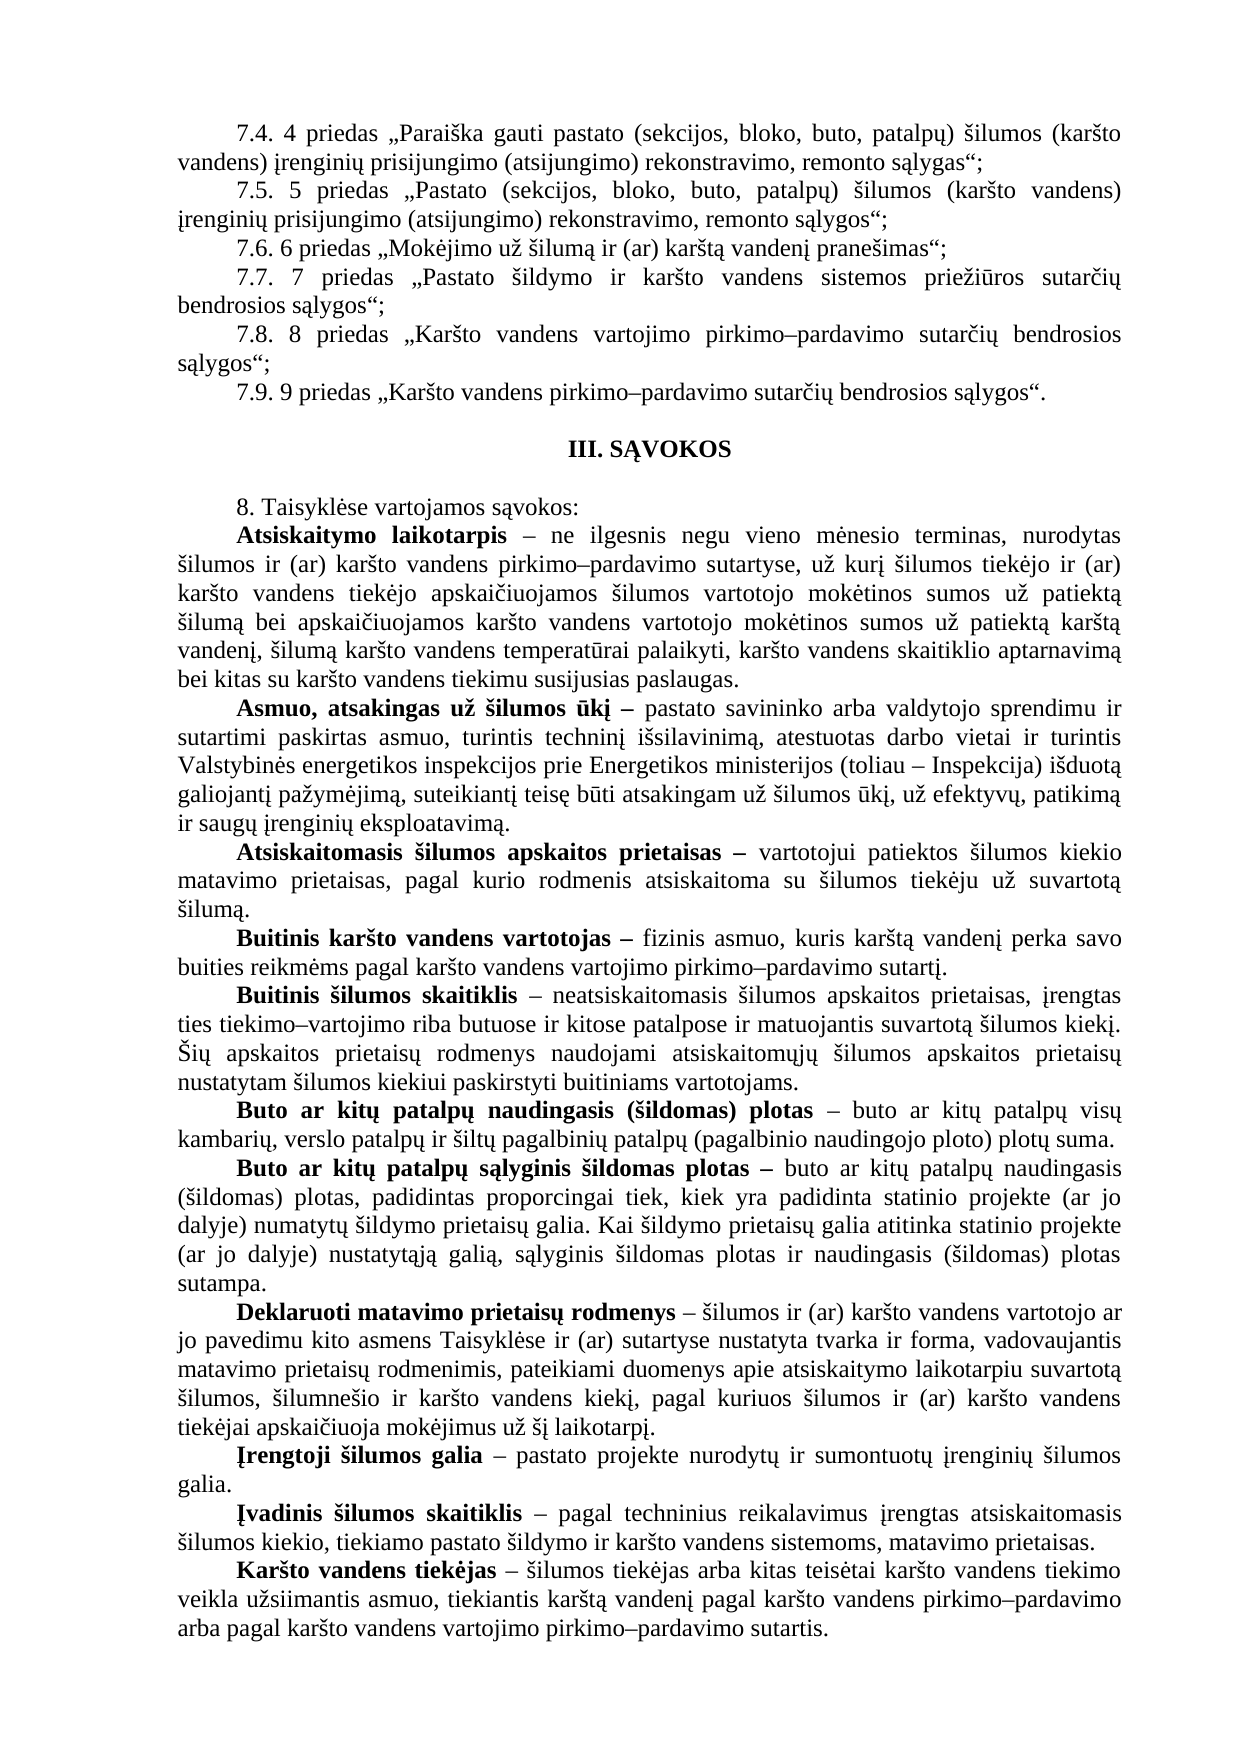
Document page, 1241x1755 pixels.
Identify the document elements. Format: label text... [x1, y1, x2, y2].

text 7.8. 8 priedas „Karšto vandens vartojimo pirkimo–pardavimo sutarčių bendrosios sąlygos“; [177, 319, 1122, 377]
text Buto ar kitų patalpų naudingasis (šildomas) plotas – buto ar kitų patalpų visų kambarių, verslo patalpų ir šiltų pagalbinių patalpų (pagalbinio naudingojo ploto) plotų suma. [177, 1096, 1122, 1153]
text Deklaruoti matavimo prietaisų rodmenys – šilumos ir (ar) karšto vandens vartotojo ar jo pavedimu kito asmens Taisyklėse ir (ar) sutartyse nustatyta tvarka ir forma, vadovaujantis matavimo prietaisų rodmenimis, pateikiami duomenys apie atsiskaitymo laikotarpiu suvartotą šilumos, šilumnešio ir karšto vandens kiekį, pagal kuriuos šilumos ir (ar) karšto vandens tiekėjai apskaičiuoja mokėjimus už šį laikotarpį. [177, 1297, 1122, 1441]
text 7.9. 9 priedas „Karšto vandens pirkimo–pardavimo sutarčių bendrosios sąlygos“. [177, 377, 1122, 406]
text Įvadinis šilumos skaitiklis – pagal techninius reikalavimus įrengtas atsiskaitomasis šilumos kiekio, tiekiamo pastato šildymo ir karšto vandens sistemoms, matavimo prietaisas. [177, 1498, 1122, 1556]
text Buitinis šilumos skaitiklis – neatsiskaitomasis šilumos apskaitos prietaisas, įrengtas ties tiekimo–vartojimo riba butuose ir kitose patalpose ir matuojantis suvartotą šilumos kiekį. Šių apskaitos prietaisų rodmenys naudojami atsiskaitomųjų šilumos apskaitos prietaisų nustatytam šilumos kiekiui paskirstyti buitiniams vartotojams. [177, 981, 1122, 1096]
text Asmuo, atsakingas už šilumos ūkį – pastato savininko arba valdytojo sprendimu ir sutartimi paskirtas asmuo, turintis techninį išsilavinimą, atestuotas darbo vietai ir turintis Valstybinės energetikos inspekcijos prie Energetikos ministerijos (toliau – Inspekcija) išduotą galiojantį pažymėjimą, suteikiantį teisę būti atsakingam už šilumos ūkį, už efektyvų, patikimą ir saugų įrenginių eksploatavimą. [177, 693, 1122, 837]
text 8. Taisyklėse vartojamos sąvokos: [177, 492, 1122, 521]
text III. SĄVOKOS [177, 434, 1122, 463]
text 7.5. 5 priedas „Pastato (sekcijos, bloko, buto, patalpų) šilumos (karšto vandens) įrenginių prisijungimo (atsijungimo) rekonstravimo, remonto sąlygos“; [177, 176, 1122, 233]
text Buitinis karšto vandens vartotojas – fizinis asmuo, kuris karštą vandenį perka savo buities reikmėms pagal karšto vandens vartojimo pirkimo–pardavimo sutartį. [177, 923, 1122, 981]
text 7.6. 6 priedas „Mokėjimo už šilumą ir (ar) karštą vandenį pranešimas“; [177, 233, 1122, 262]
text Karšto vandens tiekėjas – šilumos tiekėjas arba kitas teisėtai karšto vandens tiekimo veikla užsiimantis asmuo, tiekiantis karštą vandenį pagal karšto vandens pirkimo–pardavimo arba pagal karšto vandens vartojimo pirkimo–pardavimo sutartis. [177, 1556, 1122, 1642]
text Buto ar kitų patalpų sąlyginis šildomas plotas – buto ar kitų patalpų naudingasis (šildomas) plotas, padidintas proporcingai tiek, kiek yra padidinta statinio projekte (ar jo dalyje) numatytų šildymo prietaisų galia. Kai šildymo prietaisų galia atitinka statinio projekte (ar jo dalyje) nustatytąją galią, sąlyginis šildomas plotas ir naudingasis (šildomas) plotas sutampa. [177, 1153, 1122, 1297]
text Atsiskaitymo laikotarpis – ne ilgesnis negu vieno mėnesio terminas, nurodytas šilumos ir (ar) karšto vandens pirkimo–pardavimo sutartyse, už kurį šilumos tiekėjo ir (ar) karšto vandens tiekėjo apskaičiuojamos šilumos vartotojo mokėtinos sumos už patiektą šilumą bei apskaičiuojamos karšto vandens vartotojo mokėtinos sumos už patiektą karštą vandenį, šilumą karšto vandens temperatūrai palaikyti, karšto vandens skaitiklio aptarnavimą bei kitas su karšto vandens tiekimu susijusias paslaugas. [177, 521, 1122, 693]
text 7.7. 7 priedas „Pastato šildymo ir karšto vandens sistemos priežiūros sutarčių bendrosios sąlygos“; [177, 262, 1122, 319]
text 7.4. 4 priedas „Paraiška gauti pastato (sekcijos, bloko, buto, patalpų) šilumos (karšto vandens) įrenginių prisijungimo (atsijungimo) rekonstravimo, remonto sąlygas“; [177, 118, 1122, 176]
text Atsiskaitomasis šilumos apskaitos prietaisas – vartotojui patiektos šilumos kiekio matavimo prietaisas, pagal kurio rodmenis atsiskaitoma su šilumos tiekėju už suvartotą šilumą. [177, 837, 1122, 923]
text Įrengtoji šilumos galia – pastato projekte nurodytų ir sumontuotų įrenginių šilumos galia. [177, 1441, 1122, 1498]
